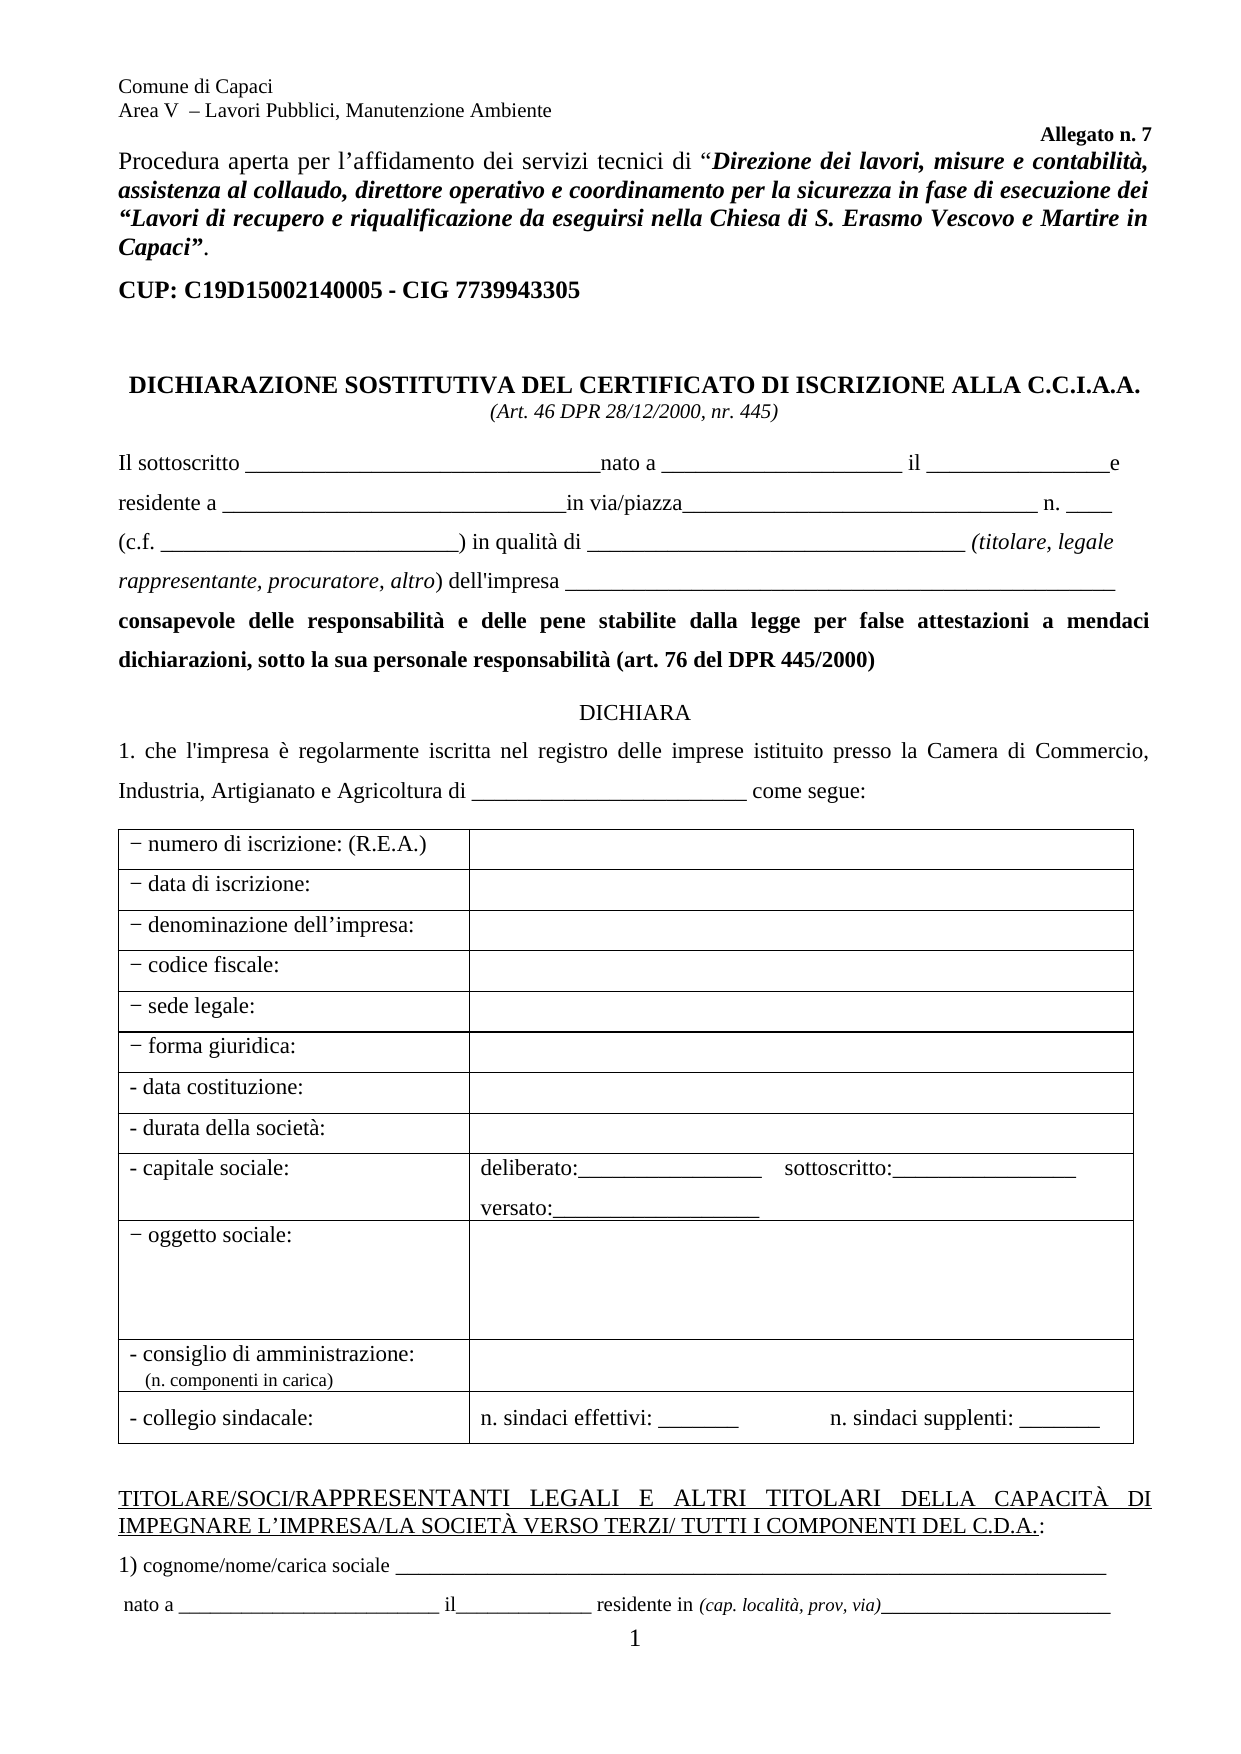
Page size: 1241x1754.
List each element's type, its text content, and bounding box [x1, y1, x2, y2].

table_cell [470, 870, 1133, 910]
text 1. che l'impresa è regolarmente iscritta nel registro delle imprese istituito presso la Camera di Commercio, Industria, Artigianato e Agricoltura di ________________________ come segue: [118, 737, 1152, 803]
text IMPEGNARE L’IMPRESA/LA SOCIETÀ VERSO TERZI/ TUTTI I COMPONENTI DEL C.D.A.: [118, 1509, 1152, 1538]
text TITOLARE/SOCI/RAPPRESENTANTI LEGALI E ALTRI TITOLARI DELLA CAPACITÀ DI [118, 1483, 1152, 1508]
table_cell [470, 1073, 1133, 1112]
text DICHIARA [118, 698, 1152, 725]
text Procedura aperta per l’affidamento dei servizi tecnici di “Direzione dei lavori, misure e contabilità, assistenza al collaudo, direttore operativo e coordinamento per la sicurezza in fase di esecuzione dei “Lavori di recupero e riqualificazione da eseguirsi nella Chiesa di S. Erasmo Vescovo e Martire in Capaci”. [118, 146, 1152, 261]
table_cell - capitale sociale: [119, 1154, 469, 1220]
table_cell − data di iscrizione: [119, 870, 469, 910]
table_cell − oggetto sociale: [119, 1221, 469, 1339]
table_header − numero di iscrizione: (R.E.A.) [119, 830, 469, 869]
table_cell − forma giuridica: [119, 1033, 469, 1072]
text consapevole delle responsabilità e delle pene stabilite dalla legge per false attestazioni a mendaci dichiarazioni, sotto la sua personale responsabilità (art. 76 del DPR 445/2000) [118, 607, 1152, 673]
text Il sottoscritto _______________________________nato a _____________________ il ________________e [118, 449, 1152, 476]
table_cell [470, 1221, 1133, 1339]
table_cell deliberato:________________ sottoscritto:________________ versato:__________________ [470, 1154, 1133, 1220]
text 1) cognome/nome/carica sociale ______________________________________________________________ [118, 1551, 1152, 1577]
text nato a _________________________ il_____________ residente in (cap. località, prov, via)____________________ [118, 1589, 1152, 1616]
table_cell [470, 992, 1133, 1031]
table_cell [470, 911, 1133, 950]
table_cell - consiglio di amministrazione: (n. componenti in carica) [119, 1340, 469, 1391]
text rappresentante, procuratore, altro) dell'impresa ________________________________________________ [118, 568, 1152, 594]
table_cell [470, 951, 1133, 991]
text (Art. 46 DPR 28/12/2000, nr. 445) [118, 399, 1152, 423]
table_cell [470, 1340, 1133, 1391]
table_cell − codice fiscale: [119, 951, 469, 991]
table_cell n. sindaci effettivi: _______ n. sindaci supplenti: _______ [470, 1392, 1133, 1443]
text DICHIARAZIONE SOSTITUTIVA DEL CERTIFICATO DI ISCRIZIONE ALLA C.C.I.A.A. [118, 370, 1152, 399]
table_header [470, 830, 1133, 869]
table_cell − denominazione dell’impresa: [119, 911, 469, 950]
table_cell − sede legale: [119, 992, 469, 1031]
table_cell [470, 1033, 1133, 1072]
text (c.f. __________________________) in qualità di _________________________________ (titolare, legale [118, 528, 1152, 554]
table_cell - data costituzione: [119, 1073, 469, 1112]
table_cell [470, 1114, 1133, 1153]
table_cell - durata della società: [119, 1114, 469, 1153]
table_cell - collegio sindacale: [119, 1392, 469, 1443]
text residente a ______________________________in via/piazza_______________________________ n. ____ [118, 489, 1152, 515]
text CUP: C19D15002140005 - CIG 7739943305 [118, 273, 1152, 305]
